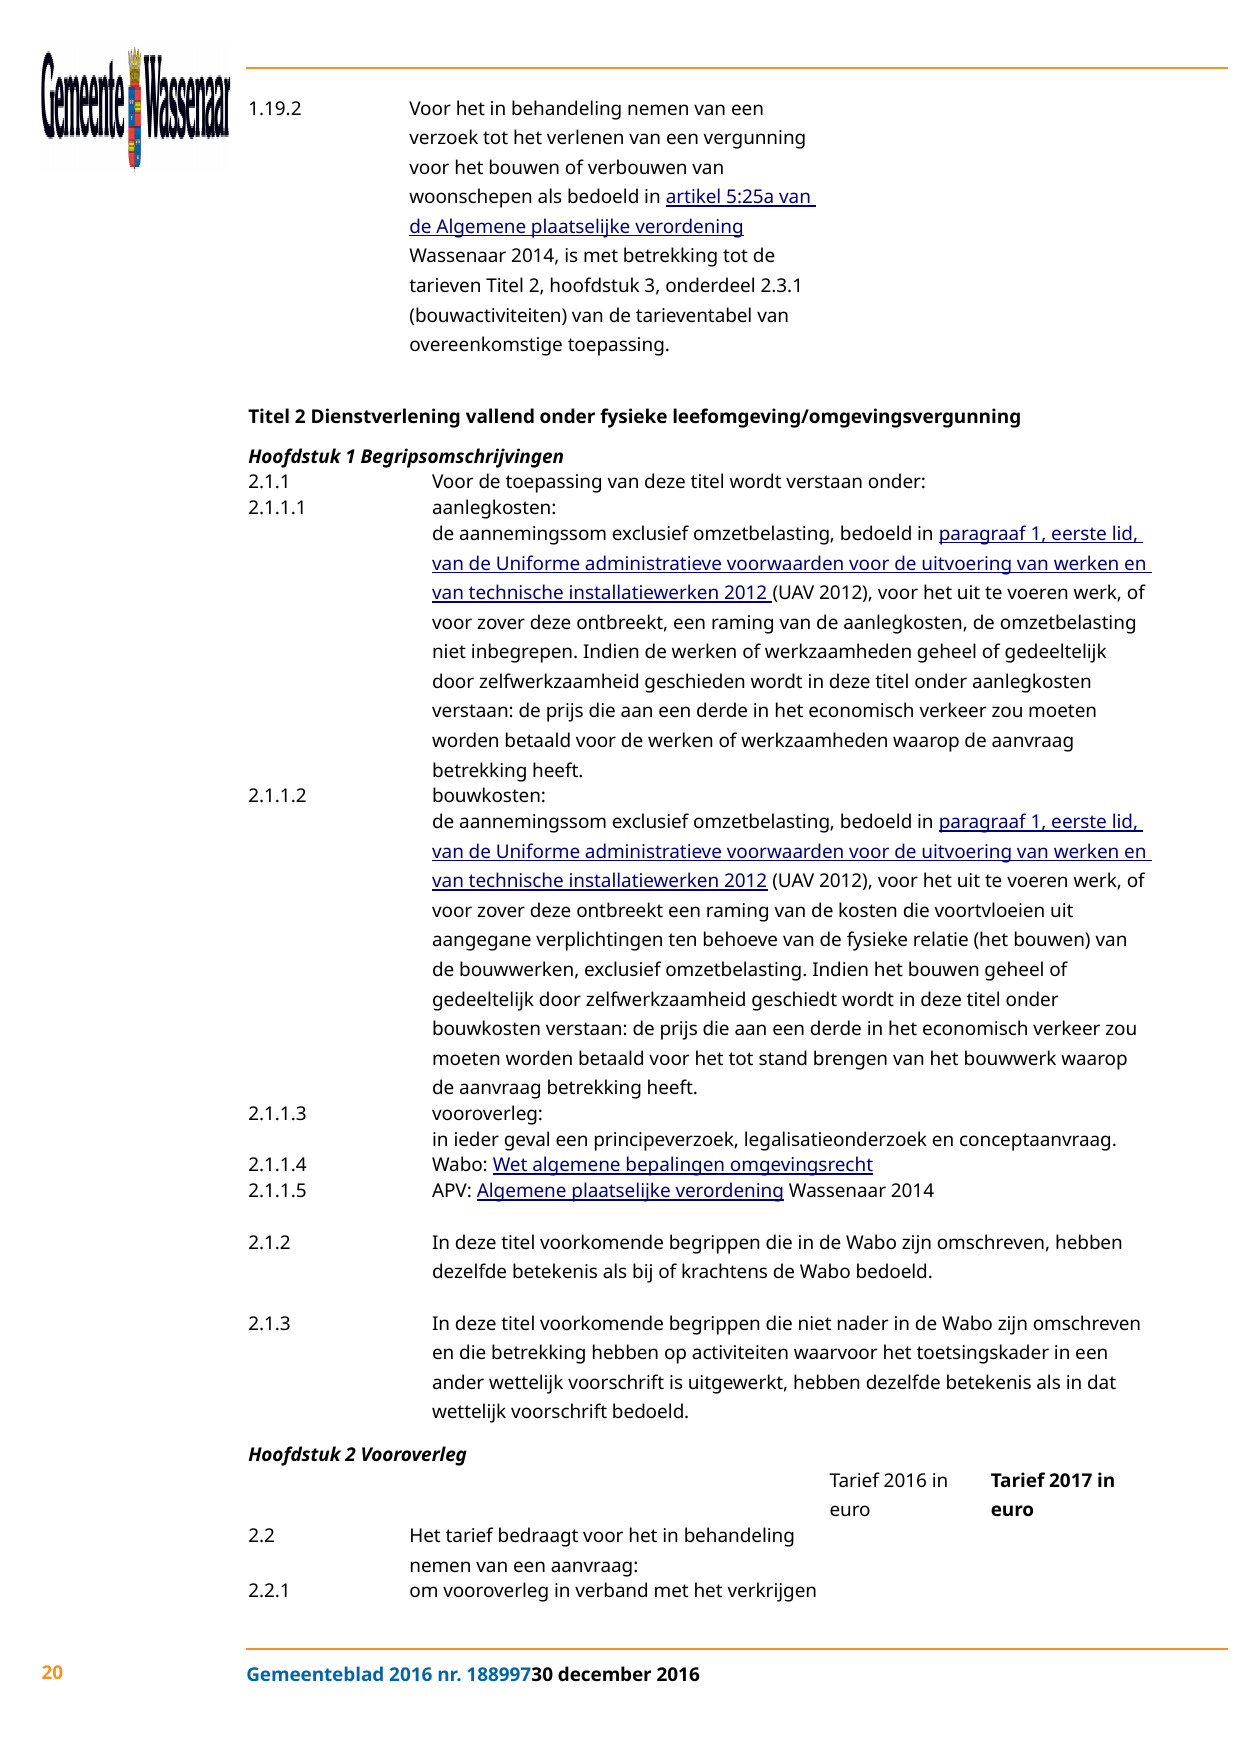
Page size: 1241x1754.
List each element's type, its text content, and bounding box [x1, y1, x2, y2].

table_cell [248, 1126, 432, 1152]
table_cell aanlegkosten: [432, 494, 1152, 520]
text Hoofdstuk 1 Begripsomschrijvingen [248, 443, 1152, 468]
table_header 2.1.1 [248, 469, 432, 494]
table_cell [248, 520, 432, 782]
table_cell [432, 1203, 1152, 1229]
table_cell [248, 808, 432, 1100]
text Hoofdstuk 2 Vooroverleg [248, 1441, 1152, 1467]
table_cell Het tarief bedraagt voor het in behandeling nemen van een aanvraag: [409, 1522, 829, 1578]
table_cell 2.1.3 [248, 1310, 432, 1424]
table_cell 2.1.1.2 [248, 783, 432, 808]
picture [41, 47, 231, 172]
table_cell van technische installatiewerken 2012 (UAV 2012), voor het uit te voeren werk, of voor zover deze ontbreekt, een raming van de aanlegkosten, de omzetbelasting niet inbegrepen. Indien de werken of werkzaamheden geheel of gedeeltelijk door zelfwerkzaamheid geschieden wordt in deze titel onder aanlegkosten verstaan: de prijs die aan een derde in het economisch verkeer zou moeten worden betaald voor de werken of werkzaamheden waarop de aanvraag betrekking heeft. [432, 573, 1152, 782]
table_cell [829, 1522, 991, 1578]
table_cell [991, 1522, 1152, 1578]
table_cell [829, 1578, 991, 1603]
table_cell 2.2.1 [248, 1578, 409, 1603]
table_cell om vooroverleg in verband met het verkrijgen [409, 1578, 829, 1603]
table_header Tarief 2017 in euro [991, 1467, 1152, 1522]
table_cell [829, 95, 991, 357]
table_cell de aannemingssom exclusief omzetbelasting, bedoeld in paragraaf 1, eerste lid, van de Uniforme administratieve voorwaarden voor de uitvoering van werken en [432, 808, 1152, 860]
table_cell [248, 1284, 432, 1310]
table_cell vooroverleg: [432, 1100, 1152, 1126]
table_header Tarief 2016 in euro [829, 1467, 991, 1522]
table_cell 2.1.1.5 [248, 1178, 432, 1203]
table_cell 2.1.2 [248, 1229, 432, 1284]
table_cell Voor het in behandeling nemen van een verzoek tot het verlenen van een vergunning voor het bouwen of verbouwen van woonschepen als bedoeld in artikel 5:25a van de Algemene plaatselijke verordening Wassenaar 2014, is met betrekking tot de tarieven Titel 2, hoofdstuk 3, onderdeel 2.3.1 (bouwactiviteiten) van de tarieventabel van overeenkomstige toepassing. [409, 95, 829, 357]
table_cell in ieder geval een principeverzoek, legalisatieonderzoek en conceptaanvraag. [432, 1126, 1152, 1152]
table_cell [991, 95, 1152, 357]
table_cell [432, 1284, 1152, 1310]
table_cell 2.1.1.4 [248, 1152, 432, 1177]
table_cell Wabo: Wet algemene bepalingen omgevingsrecht [432, 1152, 1152, 1177]
table_cell van technische installatiewerken 2012 (UAV 2012), voor het uit te voeren werk, of voor zover deze ontbreekt een raming van de kosten die voortvloeien uit aangegane verplichtingen ten behoeve van de fysieke relatie (het bouwen) van de bouwwerken, exclusief omzetbelasting. Indien het bouwen geheel of gedeeltelijk door zelfwerkzaamheid geschiedt wordt in deze titel onder bouwkosten verstaan: de prijs die aan een derde in het economisch verkeer zou moeten worden betaald voor het tot stand brengen van het bouwwerk waarop de aanvraag betrekking heeft. [432, 861, 1152, 1100]
table_cell APV: Algemene plaatselijke verordening Wassenaar 2014 [432, 1178, 1152, 1203]
table_cell 2.1.1.3 [248, 1100, 432, 1126]
table_cell de aannemingssom exclusief omzetbelasting, bedoeld in paragraaf 1, eerste lid, van de Uniforme administratieve voorwaarden voor de uitvoering van werken en [432, 520, 1152, 572]
table_header [409, 1467, 829, 1522]
table_cell 1.19.2 [248, 95, 409, 357]
table_cell In deze titel voorkomende begrippen die in de Wabo zijn omschreven, hebben dezelfde betekenis als bij of krachtens de Wabo bedoeld. [432, 1229, 1152, 1284]
table_cell [991, 1578, 1152, 1603]
table_header [248, 1467, 409, 1522]
table_cell In deze titel voorkomende begrippen die niet nader in de Wabo zijn omschreven en die betrekking hebben op activiteiten waarvoor het toetsingskader in een ander wettelijk voorschrift is uitgewerkt, hebben dezelfde betekenis als in dat wettelijk voorschrift bedoeld. [432, 1310, 1152, 1424]
table_cell [248, 1203, 432, 1229]
text Titel 2 Dienstverlening vallend onder fysieke leefomgeving/omgevingsvergunning [248, 403, 1152, 429]
table_cell 2.2 [248, 1522, 409, 1578]
table_cell bouwkosten: [432, 783, 1152, 808]
table_cell 2.1.1.1 [248, 494, 432, 520]
table_header Voor de toepassing van deze titel wordt verstaan onder: [432, 469, 1152, 494]
